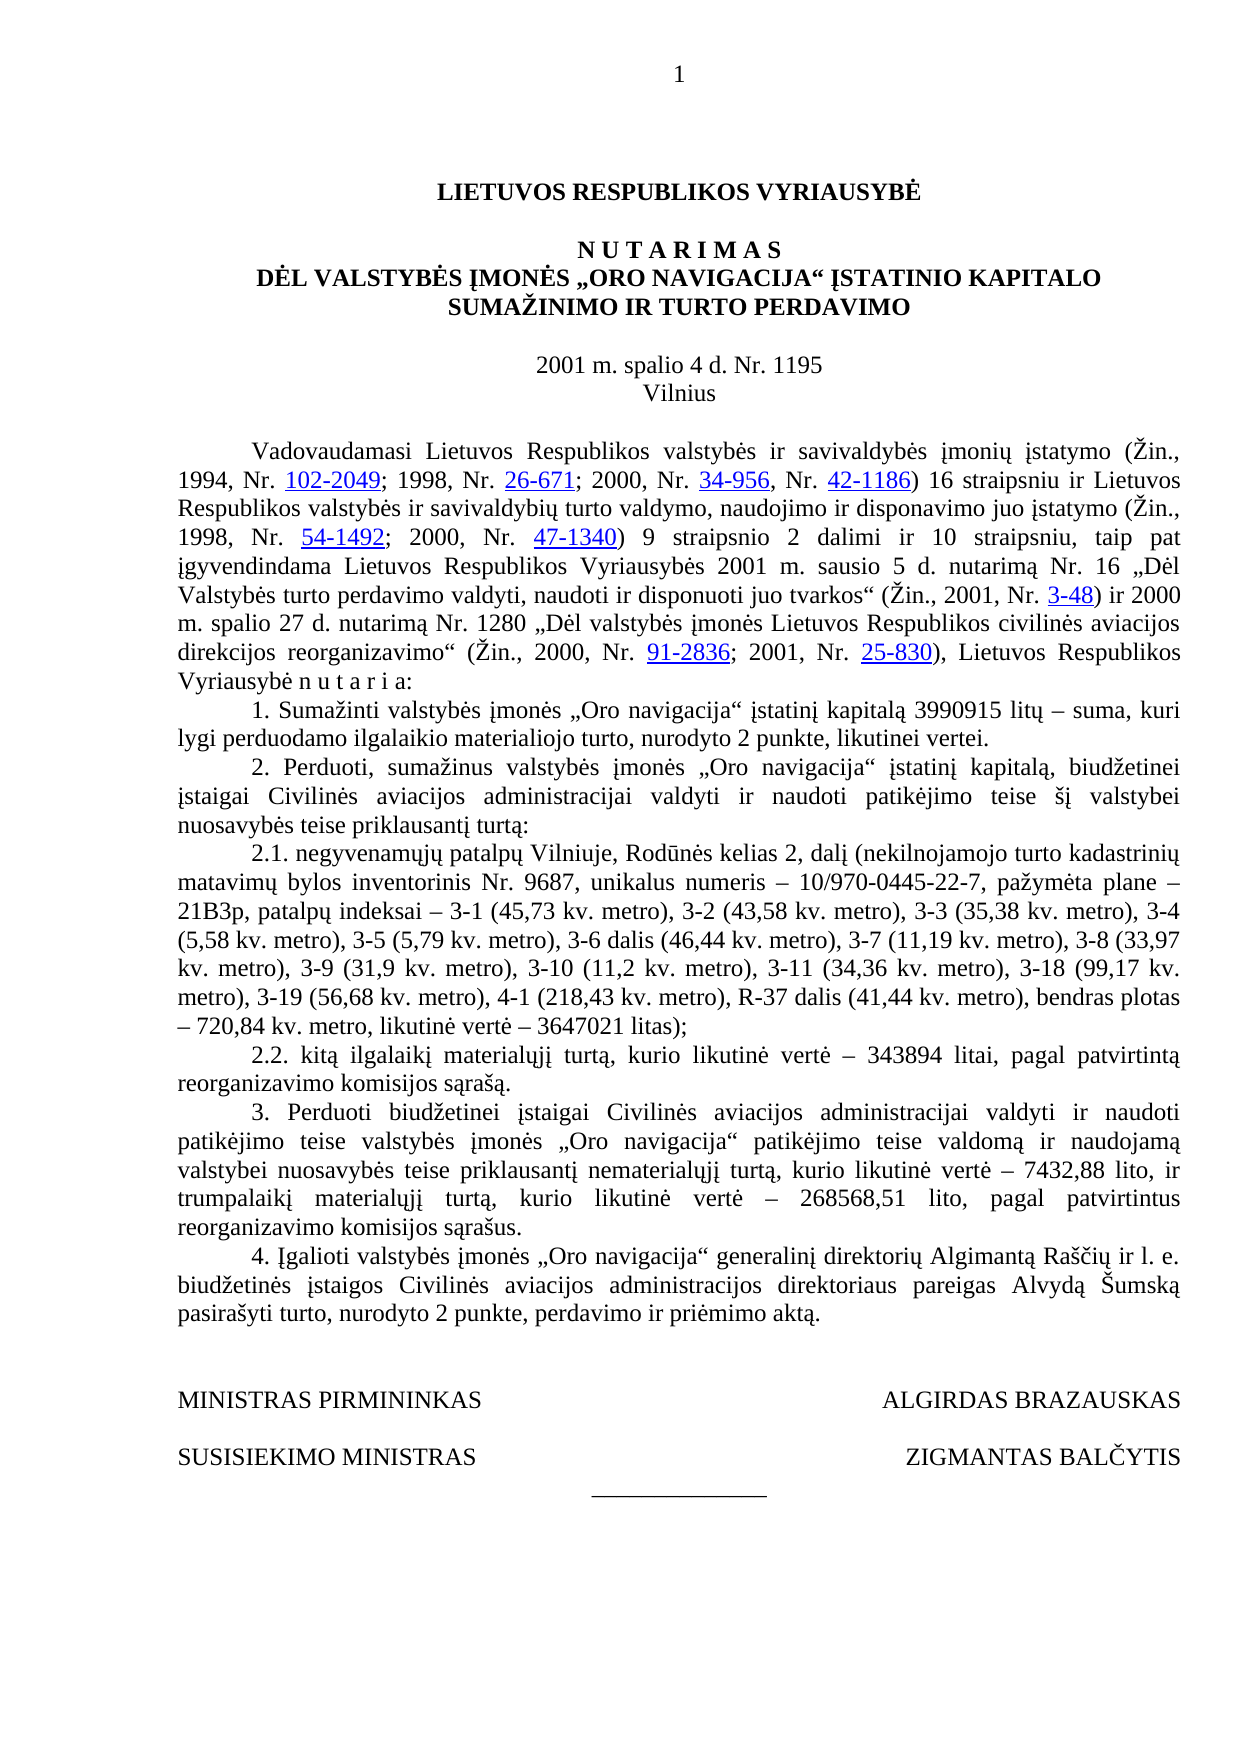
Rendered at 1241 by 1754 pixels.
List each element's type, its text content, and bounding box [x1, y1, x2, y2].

text 2.2. kitą ilgalaikį materialųjį turtą, kurio likutinė vertė – 343894 litai, pagal patvirtintą reorganizavimo komisijos sąrašą. [177, 1040, 1181, 1097]
text ______________ [177, 1471, 1181, 1500]
text Vilnius [177, 378, 1181, 407]
text 3. Perduoti biudžetinei įstaigai Civilinės aviacijos administracijai valdyti ir naudoti patikėjimo teise valstybės įmonės „Oro navigacija“ patikėjimo teise valdomą ir naudojamą valstybei nuosavybės teise priklausantį nematerialųjį turtą, kurio likutinė vertė – 7432,88 lito, ir trumpalaikį materialųjį turtą, kurio likutinė vertė – 268568,51 lito, pagal patvirtintus reorganizavimo komisijos sąrašus. [177, 1097, 1181, 1241]
text 4. Įgalioti valstybės įmonės „Oro navigacija“ generalinį direktorių Algimantą Raščių ir l. e. biudžetinės įstaigos Civilinės aviacijos administracijos direktoriaus pareigas Alvydą Šumską pasirašyti turto, nurodyto 2 punkte, perdavimo ir priėmimo aktą. [177, 1241, 1181, 1327]
text 2.1. negyvenamųjų patalpų Vilniuje, Rodūnės kelias 2, dalį (nekilnojamojo turto kadastrinių matavimų bylos inventorinis Nr. 9687, unikalus numeris – 10/970-0445-22-7, pažymėta plane – 21B3p, patalpų indeksai – 3-1 (45,73 kv. metro), 3-2 (43,58 kv. metro), 3-3 (35,38 kv. metro), 3-4 (5,58 kv. metro), 3-5 (5,79 kv. metro), 3-6 dalis (46,44 kv. metro), 3-7 (11,19 kv. metro), 3-8 (33,97 kv. metro), 3-9 (31,9 kv. metro), 3-10 (11,2 kv. metro), 3-11 (34,36 kv. metro), 3-18 (99,17 kv. metro), 3-19 (56,68 kv. metro), 4-1 (218,43 kv. metro), R-37 dalis (41,44 kv. metro), bendras plotas – 720,84 kv. metro, likutinė vertė – 3647021 litas); [177, 838, 1181, 1040]
text LIETUVOS RESPUBLIKOS VYRIAUSYBĖ [177, 177, 1181, 206]
text 2001 m. spalio 4 d. Nr. 1195 [177, 350, 1181, 378]
text DĖL VALSTYBĖS ĮMONĖS „ORO NAVIGACIJA“ ĮSTATINIO KAPITALO SUMAŽINIMO IR TURTO PERDAVIMO [177, 263, 1181, 321]
text SUSISIEKIMO MINISTRAS ZIGMANTAS BALČYTIS [177, 1442, 1181, 1471]
text MINISTRAS PIRMININKAS ALGIRDAS BRAZAUSKAS [177, 1385, 1181, 1413]
text Vadovaudamasi Lietuvos Respublikos valstybės ir savivaldybės įmonių įstatymo (Žin., 1994, Nr. 102-2049; 1998, Nr. 26-671; 2000, Nr. 34-956, Nr. 42-1186) 16 straipsniu ir Lietuvos Respublikos valstybės ir savivaldybių turto valdymo, naudojimo ir disponavimo juo įstatymo (Žin., 1998, Nr. 54-1492; 2000, Nr. 47-1340) 9 straipsnio 2 dalimi ir 10 straipsniu, taip pat įgyvendindama Lietuvos Respublikos Vyriausybės 2001 m. sausio 5 d. nutarimą Nr. 16 „Dėl Valstybės turto perdavimo valdyti, naudoti ir disponuoti juo tvarkos“ (Žin., 2001, Nr. 3-48) ir 2000 m. spalio 27 d. nutarimą Nr. 1280 „Dėl valstybės įmonės Lietuvos Respublikos civilinės aviacijos direkcijos reorganizavimo“ (Žin., 2000, Nr. 91-2836; 2001, Nr. 25-830), Lietuvos Respublikos Vyriausybė nutaria: [177, 436, 1181, 695]
text 1. Sumažinti valstybės įmonės „Oro navigacija“ įstatinį kapitalą 3990915 litų – suma, kuri lygi perduodamo ilgalaikio materialiojo turto, nurodyto 2 punkte, likutinei vertei. [177, 695, 1181, 752]
text 2. Perduoti, sumažinus valstybės įmonės „Oro navigacija“ įstatinį kapitalą, biudžetinei įstaigai Civilinės aviacijos administracijai valdyti ir naudoti patikėjimo teise šį valstybei nuosavybės teise priklausantį turtą: [177, 752, 1181, 838]
text N U T A R I M A S [177, 235, 1181, 263]
